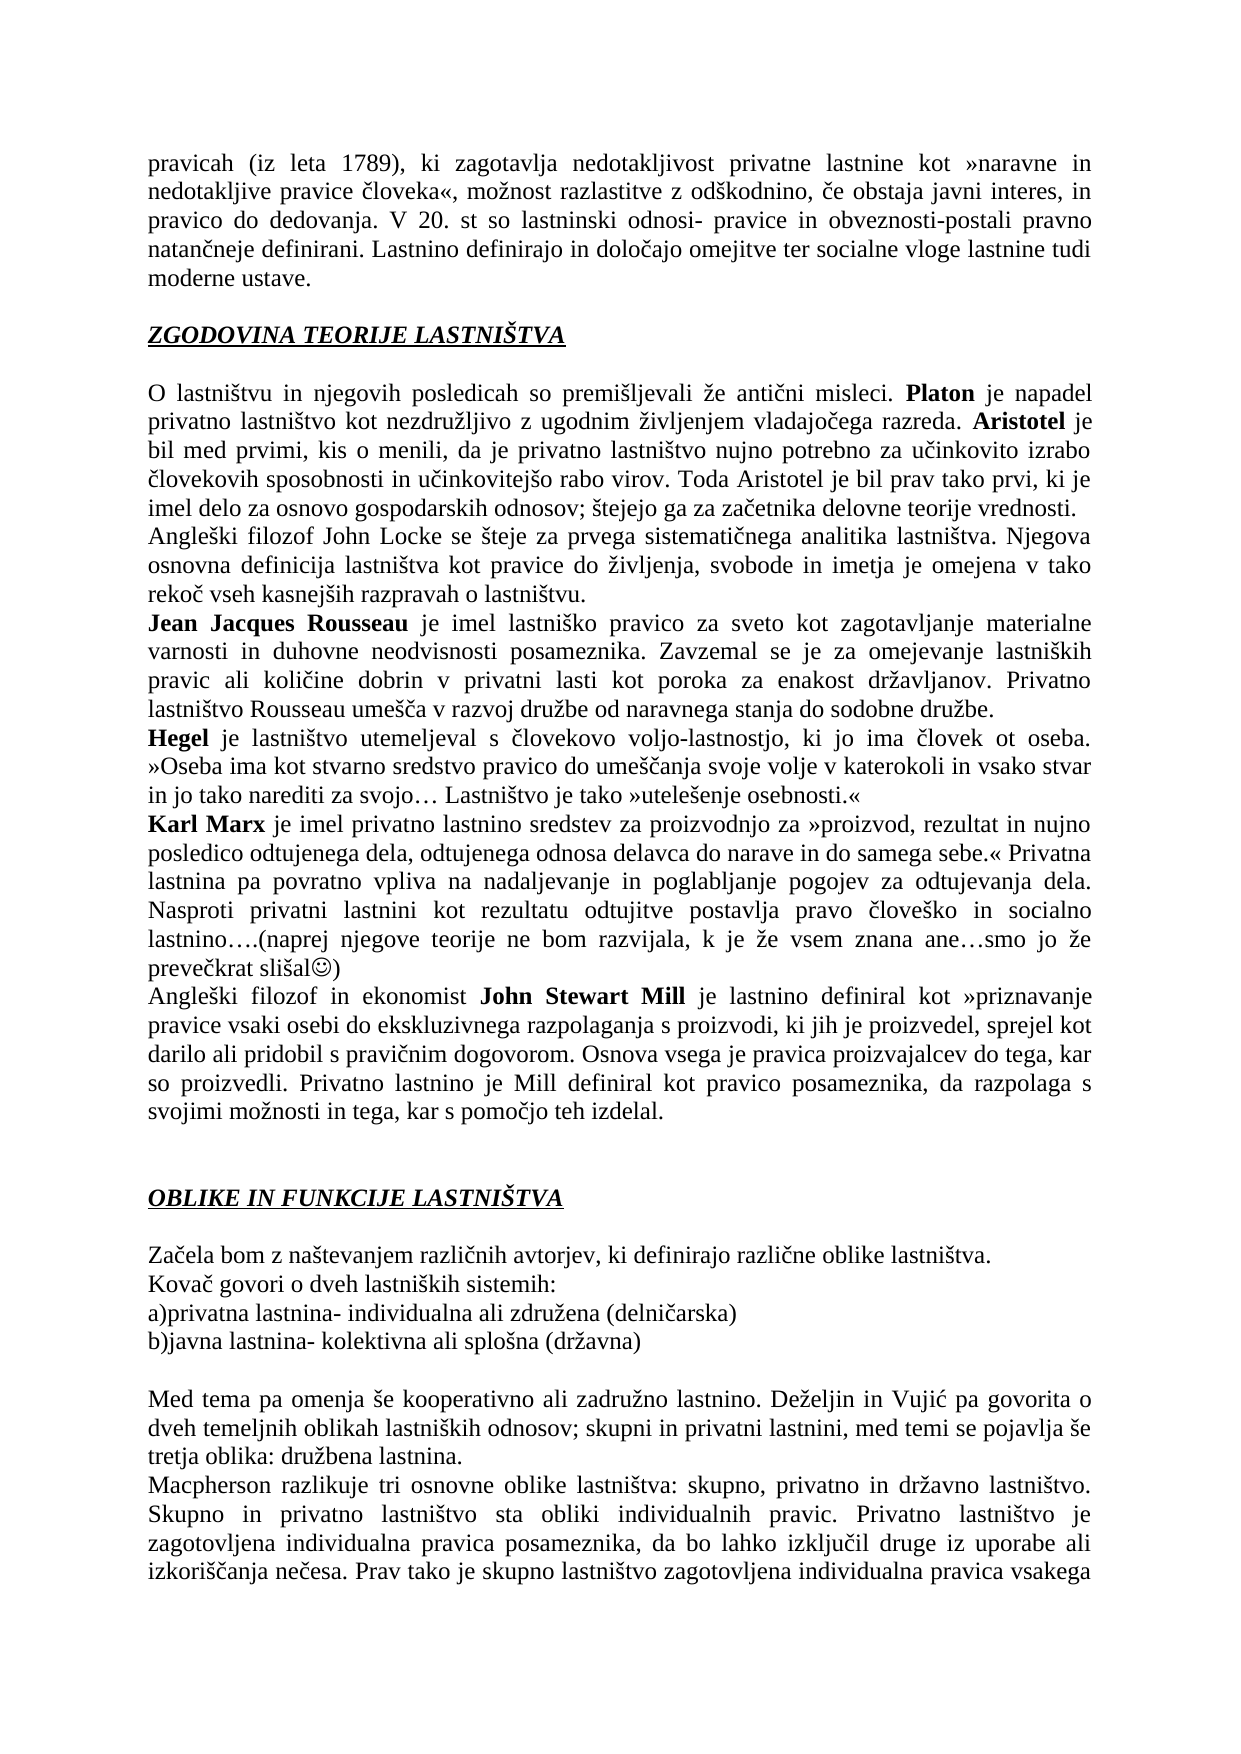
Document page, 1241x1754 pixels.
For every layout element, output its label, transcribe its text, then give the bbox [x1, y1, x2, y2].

text Hegel je lastništvo utemeljeval s človekovo voljo-lastnostjo, ki jo ima človek ot oseba. »Oseba ima kot stvarno sredstvo pravico do umeščanja svoje volje v katerokoli in vsako stvar in jo tako narediti za svojo… Lastništvo je tako »utelešenje osebnosti.« [148, 723, 1092, 809]
text Angleški filozof in ekonomist John Stewart Mill je lastnino definiral kot »priznavanje pravice vsaki osebi do ekskluzivnega razpolaganja s proizvodi, ki jih je proizvedel, sprejel kot darilo ali pridobil s pravičnim dogovorom. Osnova vsega je pravica proizvajalcev do tega, kar so proizvedli. Privatno lastnino je Mill definiral kot pravico posameznika, da razpolaga s svojimi možnosti in tega, kar s pomočjo teh izdelal. [148, 981, 1092, 1125]
text pravicah (iz leta 1789), ki zagotavlja nedotakljivost privatne lastnine kot »naravne in nedotakljive pravice človeka«, možnost razlastitve z odškodnino, če obstaja javni interes, in pravico do dedovanja. V 20. st so lastninski odnosi- pravice in obveznosti-postali pravno natančneje definirani. Lastnino definirajo in določajo omejitve ter socialne vloge lastnine tudi moderne ustave. [148, 148, 1092, 291]
text Macpherson razlikuje tri osnovne oblike lastništva: skupno, privatno in državno lastništvo. Skupno in privatno lastništvo sta obliki individualnih pravic. Privatno lastništvo je zagotovljena individualna pravica posameznika, da bo lahko izključil druge iz uporabe ali izkoriščanja nečesa. Prav tako je skupno lastništvo zagotovljena individualna pravica vsakega [148, 1470, 1092, 1585]
text Karl Marx je imel privatno lastnino sredstev za proizvodnjo za »proizvod, rezultat in nujno posledico odtujenega dela, odtujenega odnosa delavca do narave in do samega sebe.« Privatna lastnina pa povratno vpliva na nadaljevanje in poglabljanje pogojev za odtujevanja dela. Nasproti privatni lastnini kot rezultatu odtujitve postavlja pravo človeško in socialno lastnino….(naprej njegove teorije ne bom razvijala, k je že vsem znana ane…smo jo že prevečkrat slišal) [148, 809, 1092, 981]
text Jean Jacques Rousseau je imel lastniško pravico za sveto kot zagotavljanje materialne varnosti in duhovne neodvisnosti posameznika. Zavzemal se je za omejevanje lastniških pravic ali količine dobrin v privatni lasti kot poroka za enakost državljanov. Privatno lastništvo Rousseau umešča v razvoj družbe od naravnega stanja do sodobne družbe. [148, 608, 1092, 723]
text Kovač govori o dveh lastniških sistemih: [148, 1269, 1092, 1298]
text Med tema pa omenja še kooperativno ali zadružno lastnino. Deželjin in Vujić pa govorita o dveh temeljnih oblikah lastniških odnosov; skupni in privatni lastnini, med temi se pojavlja še tretja oblika: družbena lastnina. [148, 1384, 1092, 1470]
text OBLIKE IN FUNKCIJE LASTNIŠTVA [148, 1183, 1092, 1211]
text Začela bom z naštevanjem različnih avtorjev, ki definirajo različne oblike lastništva. [148, 1240, 1092, 1269]
text b)javna lastnina- kolektivna ali splošna (državna) [148, 1326, 1092, 1355]
text a)privatna lastnina- individualna ali združena (delničarska) [148, 1298, 1092, 1326]
text ZGODOVINA TEORIJE LASTNIŠTVA [148, 320, 1092, 349]
text Angleški filozof John Locke se šteje za prvega sistematičnega analitika lastništva. Njegova osnovna definicija lastništva kot pravice do življenja, svobode in imetja je omejena v tako rekoč vseh kasnejših razpravah o lastništvu. [148, 521, 1092, 608]
text O lastništvu in njegovih posledicah so premišljevali že antični misleci. Platon je napadel privatno lastništvo kot nezdružljivo z ugodnim življenjem vladajočega razreda. Aristotel je bil med prvimi, kis o menili, da je privatno lastništvo nujno potrebno za učinkovito izrabo človekovih sposobnosti in učinkovitejšo rabo virov. Toda Aristotel je bil prav tako prvi, ki je imel delo za osnovo gospodarskih odnosov; štejejo ga za začetnika delovne teorije vrednosti. [148, 378, 1092, 521]
